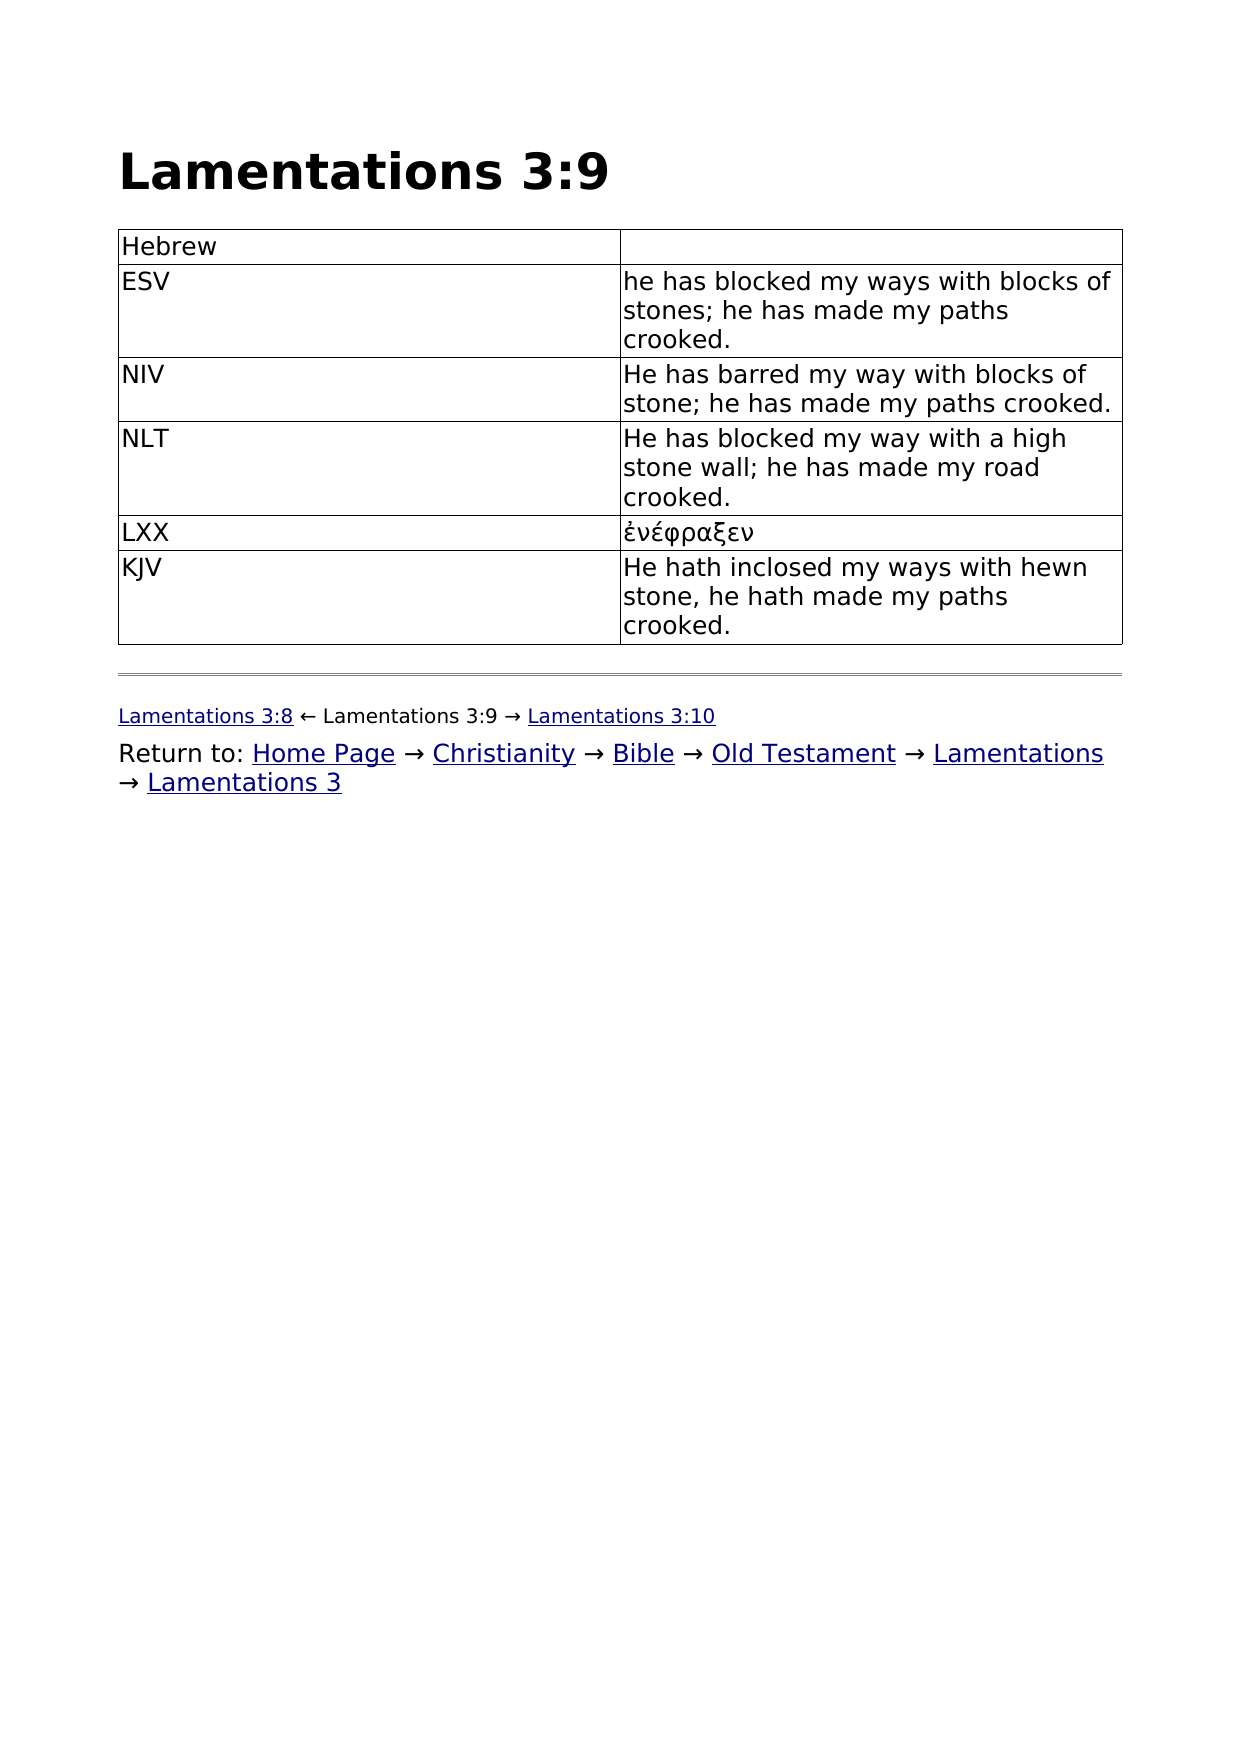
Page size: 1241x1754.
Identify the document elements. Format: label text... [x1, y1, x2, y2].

table_cell KJV [119, 551, 620, 643]
table_cell he has blocked my ways with blocks of stones; he has made my paths crooked. [621, 265, 1122, 357]
table_cell ἐνέφραξεν [621, 516, 1122, 550]
table_cell LXX [119, 516, 620, 550]
table_header [621, 230, 1122, 264]
text Lamentations 3:8 ← Lamentations 3:9 → Lamentations 3:10 [118, 705, 1122, 739]
table_cell ESV [119, 265, 620, 357]
table_cell He has barred my way with blocks of stone; he has made my paths crooked. [621, 358, 1122, 421]
text Return to: Home Page → Christianity → Bible → Old Testament → Lamentations → Lamentations 3 [118, 739, 1122, 797]
table_header Hebrew [119, 230, 620, 264]
table_cell He has blocked my way with a high stone wall; he has made my road crooked. [621, 422, 1122, 515]
table_cell NIV [119, 358, 620, 421]
subtitle Lamentations 3:9 [118, 143, 1122, 201]
table_cell NLT [119, 422, 620, 515]
table_cell He hath inclosed my ways with hewn stone, he hath made my paths crooked. [621, 551, 1122, 643]
